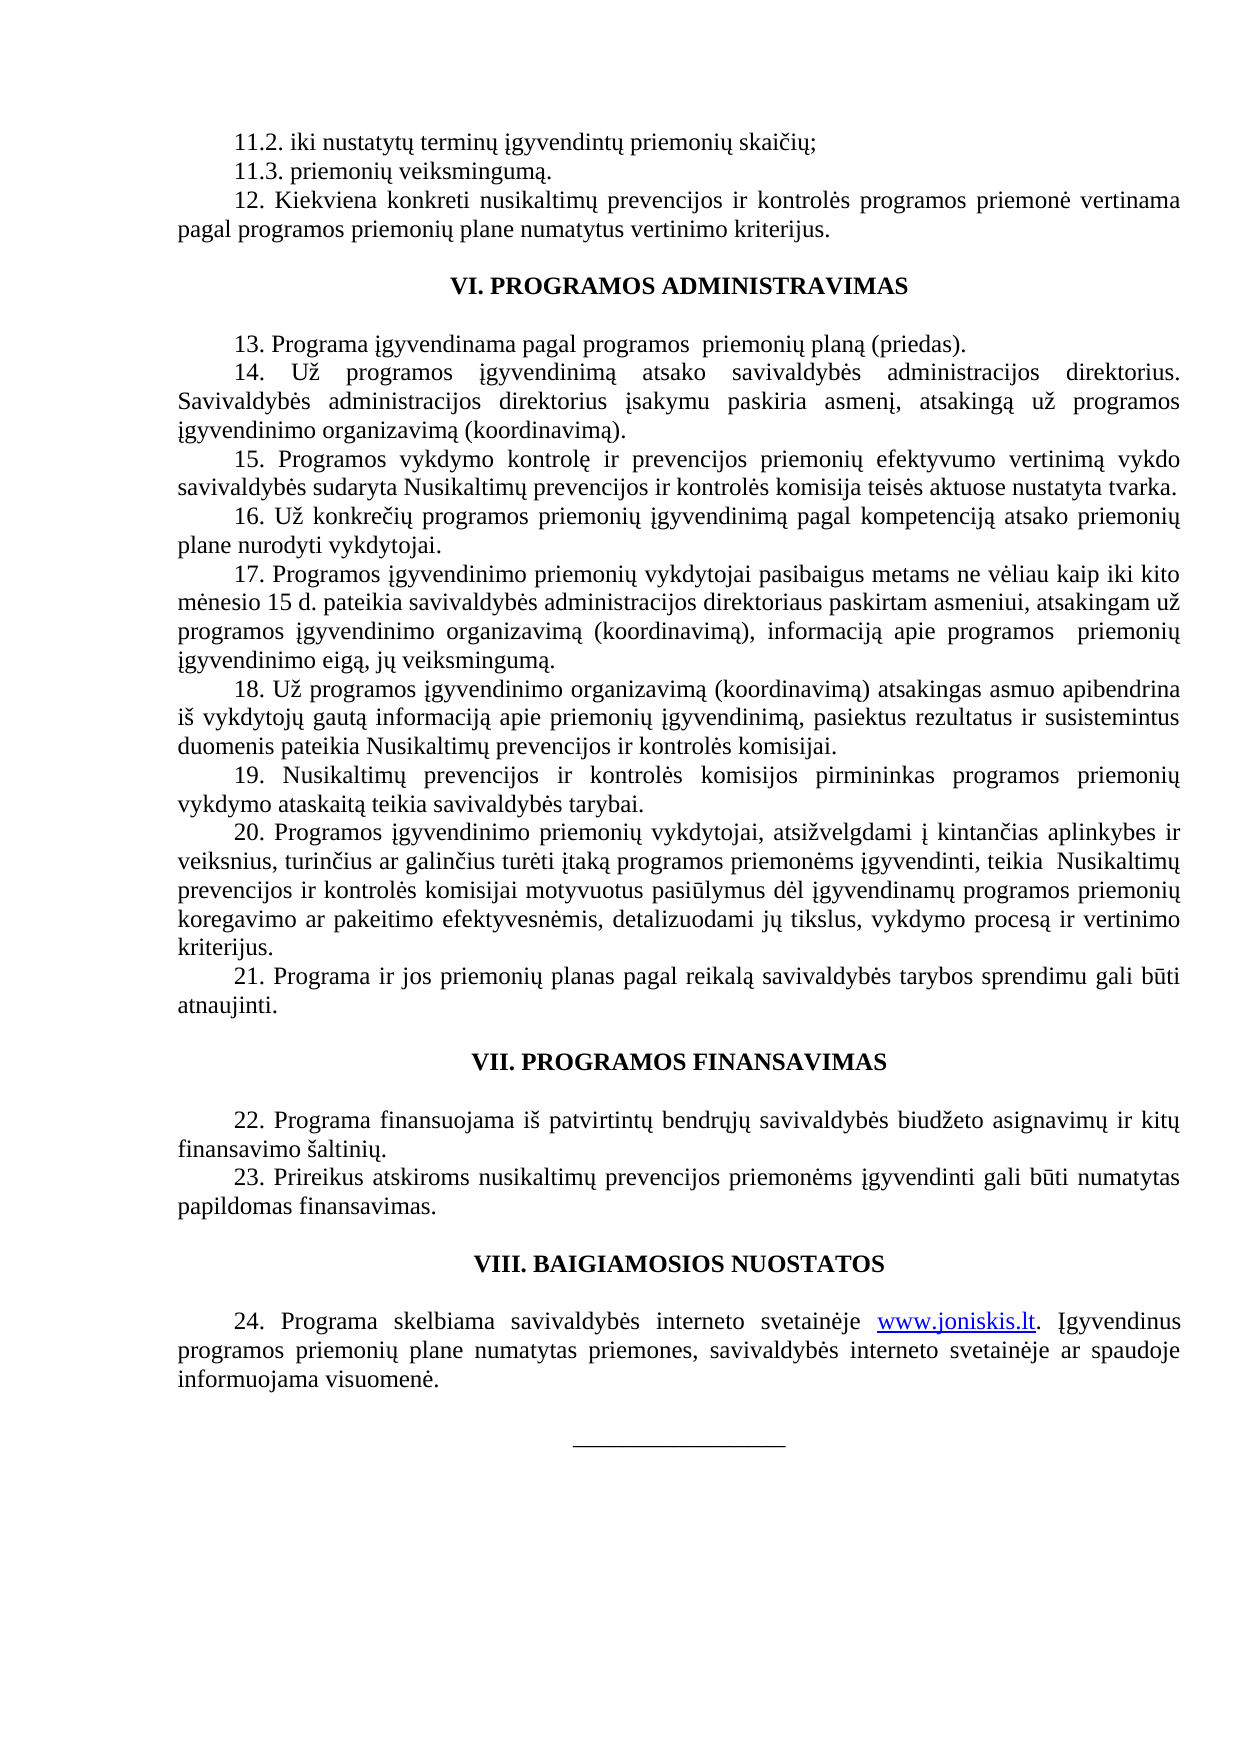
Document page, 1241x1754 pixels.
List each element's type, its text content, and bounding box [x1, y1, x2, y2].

text 14. Už programos įgyvendinimą atsako savivaldybės administracijos direktorius. Savivaldybės administracijos direktorius įsakymu paskiria asmenį, atsakingą už programos įgyvendinimo organizavimą (koordinavimą). [177, 357, 1181, 444]
text 22. Programa finansuojama iš patvirtintų bendrųjų savivaldybės biudžeto asignavimų ir kitų finansavimo šaltinių. [177, 1105, 1181, 1162]
text 18. Už programos įgyvendinimo organizavimą (koordinavimą) atsakingas asmuo apibendrina iš vykdytojų gautą informaciją apie priemonių įgyvendinimą, pasiektus rezultatus ir susistemintus duomenis pateikia Nusikaltimų prevencijos ir kontrolės komisijai. [177, 674, 1181, 760]
text 24. Programa skelbiama savivaldybės interneto svetainėje www.joniskis.lt. Įgyvendinus programos priemonių plane numatytas priemones, savivaldybės interneto svetainėje ar spaudoje informuojama visuomenė. [177, 1306, 1181, 1392]
text VII. PROGRAMOS FINANSAVIMAS [177, 1047, 1181, 1076]
text 20. Programos įgyvendinimo priemonių vykdytojai, atsižvelgdami į kintančias aplinkybes ir veiksnius, turinčius ar galinčius turėti įtaką programos priemonėms įgyvendinti, teikia Nusikaltimų prevencijos ir kontrolės komisijai motyvuotus pasiūlymus dėl įgyvendinamų programos priemonių koregavimo ar pakeitimo efektyvesnėmis, detalizuodami jų tikslus, vykdymo procesą ir vertinimo kriterijus. [177, 817, 1181, 961]
text 21. Programa ir jos priemonių planas pagal reikalą savivaldybės tarybos sprendimu gali būti atnaujinti. [177, 961, 1181, 1019]
text _________________ [177, 1421, 1181, 1450]
text 15. Programos vykdymo kontrolę ir prevencijos priemonių efektyvumo vertinimą vykdo savivaldybės sudaryta Nusikaltimų prevencijos ir kontrolės komisija teisės aktuose nustatyta tvarka. [177, 444, 1181, 501]
text 12. Kiekviena konkreti nusikaltimų prevencijos ir kontrolės programos priemonė vertinama pagal programos priemonių plane numatytus vertinimo kriterijus. [177, 185, 1181, 242]
text 16. Už konkrečių programos priemonių įgyvendinimą pagal kompetenciją atsako priemonių plane nurodyti vykdytojai. [177, 501, 1181, 559]
text 11.2. iki nustatytų terminų įgyvendintų priemonių skaičių; [177, 127, 1181, 156]
text VIII. BAIGIAMOSIOS NUOSTATOS [177, 1249, 1181, 1277]
text 17. Programos įgyvendinimo priemonių vykdytojai pasibaigus metams ne vėliau kaip iki kito mėnesio 15 d. pateikia savivaldybės administracijos direktoriaus paskirtam asmeniui, atsakingam už programos įgyvendinimo organizavimą (koordinavimą), informaciją apie programos priemonių įgyvendinimo eigą, jų veiksmingumą. [177, 559, 1181, 674]
text 11.3. priemonių veiksmingumą. [177, 156, 1181, 185]
text VI. PROGRAMOS ADMINISTRAVIMAS [177, 271, 1181, 300]
text 19. Nusikaltimų prevencijos ir kontrolės komisijos pirmininkas programos priemonių vykdymo ataskaitą teikia savivaldybės tarybai. [177, 760, 1181, 817]
text 23. Prireikus atskiroms nusikaltimų prevencijos priemonėms įgyvendinti gali būti numatytas papildomas finansavimas. [177, 1162, 1181, 1220]
text 13. Programa įgyvendinama pagal programos priemonių planą (priedas). [177, 329, 1181, 357]
